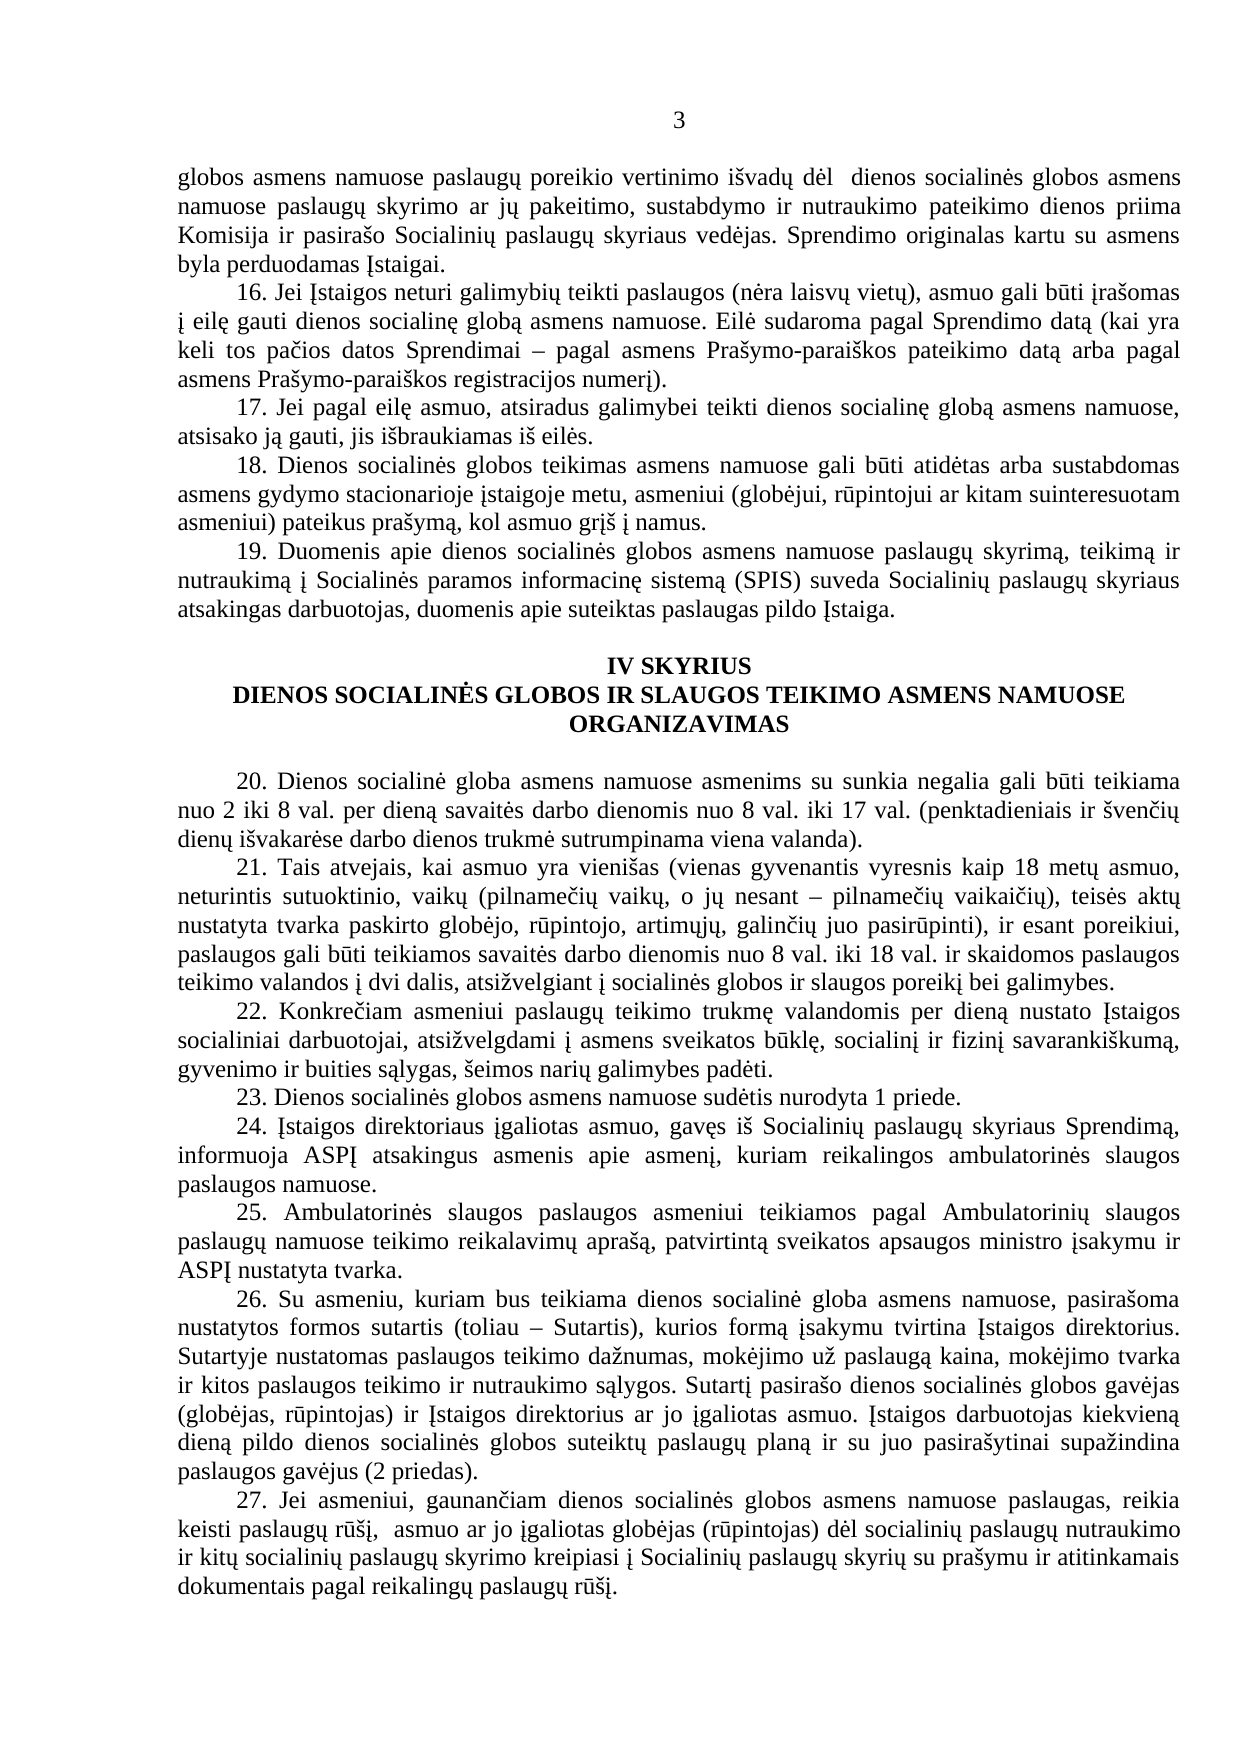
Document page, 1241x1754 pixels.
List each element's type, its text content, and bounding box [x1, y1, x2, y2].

text 16. Jei Įstaigos neturi galimybių teikti paslaugos (nėra laisvų vietų), asmuo gali būti įrašomas į eilę gauti dienos socialinę globą asmens namuose. Eilė sudaroma pagal Sprendimo datą (kai yra keli tos pačios datos Sprendimai – pagal asmens Prašymo-paraiškos pateikimo datą arba pagal asmens Prašymo-paraiškos registracijos numerį). [177, 277, 1181, 392]
text 24. Įstaigos direktoriaus įgaliotas asmuo, gavęs iš Socialinių paslaugų skyriaus Sprendimą, informuoja ASPĮ atsakingus asmenis apie asmenį, kuriam reikalingos ambulatorinės slaugos paslaugos namuose. [177, 1111, 1181, 1197]
text 20. Dienos socialinė globa asmens namuose asmenims su sunkia negalia gali būti teikiama nuo 2 iki 8 val. per dieną savaitės darbo dienomis nuo 8 val. iki 17 val. (penktadieniais ir švenčių dienų išvakarėse darbo dienos trukmė sutrumpinama viena valanda). [177, 766, 1181, 852]
text 21. Tais atvejais, kai asmuo yra vienišas (vienas gyvenantis vyresnis kaip 18 metų asmuo, neturintis sutuoktinio, vaikų (pilnamečių vaikų, o jų nesant – pilnamečių vaikaičių), teisės aktų nustatyta tvarka paskirto globėjo, rūpintojo, artimųjų, galinčių juo pasirūpinti), ir esant poreikiui, paslaugos gali būti teikiamos savaitės darbo dienomis nuo 8 val. iki 18 val. ir skaidomos paslaugos teikimo valandos į dvi dalis, atsižvelgiant į socialinės globos ir slaugos poreikį bei galimybes. [177, 852, 1181, 996]
text IV SKYRIUS [177, 651, 1181, 680]
text DIENOS SOCIALINĖS GLOBOS IR SLAUGOS TEIKIMO ASMENS NAMUOSE [177, 680, 1181, 709]
text 25. Ambulatorinės slaugos paslaugos asmeniui teikiamos pagal Ambulatorinių slaugos paslaugų namuose teikimo reikalavimų aprašą, patvirtintą sveikatos apsaugos ministro įsakymu ir ASPĮ nustatyta tvarka. [177, 1197, 1181, 1284]
text globos asmens namuose paslaugų poreikio vertinimo išvadų dėl dienos socialinės globos asmens namuose paslaugų skyrimo ar jų pakeitimo, sustabdymo ir nutraukimo pateikimo dienos priima Komisija ir pasirašo Socialinių paslaugų skyriaus vedėjas. Sprendimo originalas kartu su asmens byla perduodamas Įstaigai. [177, 162, 1181, 277]
text 18. Dienos socialinės globos teikimas asmens namuose gali būti atidėtas arba sustabdomas asmens gydymo stacionarioje įstaigoje metu, asmeniui (globėjui, rūpintojui ar kitam suinteresuotam asmeniui) pateikus prašymą, kol asmuo grįš į namus. [177, 450, 1181, 536]
text 27. Jei asmeniui, gaunančiam dienos socialinės globos asmens namuose paslaugas, reikia keisti paslaugų rūšį, asmuo ar jo įgaliotas globėjas (rūpintojas) dėl socialinių paslaugų nutraukimo ir kitų socialinių paslaugų skyrimo kreipiasi į Socialinių paslaugų skyrių su prašymu ir atitinkamais dokumentais pagal reikalingų paslaugų rūšį. [177, 1485, 1181, 1600]
text 17. Jei pagal eilę asmuo, atsiradus galimybei teikti dienos socialinę globą asmens namuose, atsisako ją gauti, jis išbraukiamas iš eilės. [177, 392, 1181, 450]
text 22. Konkrečiam asmeniui paslaugų teikimo trukmę valandomis per dieną nustato Įstaigos socialiniai darbuotojai, atsižvelgdami į asmens sveikatos būklę, socialinį ir fizinį savarankiškumą, gyvenimo ir buities sąlygas, šeimos narių galimybes padėti. [177, 996, 1181, 1082]
text 23. Dienos socialinės globos asmens namuose sudėtis nurodyta 1 priede. [177, 1082, 1181, 1111]
text 26. Su asmeniu, kuriam bus teikiama dienos socialinė globa asmens namuose, pasirašoma nustatytos formos sutartis (toliau – Sutartis), kurios formą įsakymu tvirtina Įstaigos direktorius. Sutartyje nustatomas paslaugos teikimo dažnumas, mokėjimo už paslaugą kaina, mokėjimo tvarka ir kitos paslaugos teikimo ir nutraukimo sąlygos. Sutartį pasirašo dienos socialinės globos gavėjas (globėjas, rūpintojas) ir Įstaigos direktorius ar jo įgaliotas asmuo. Įstaigos darbuotojas kiekvieną dieną pildo dienos socialinės globos suteiktų paslaugų planą ir su juo pasirašytinai supažindina paslaugos gavėjus (2 priedas). [177, 1284, 1181, 1485]
text 19. Duomenis apie dienos socialinės globos asmens namuose paslaugų skyrimą, teikimą ir nutraukimą į Socialinės paramos informacinę sistemą (SPIS) suveda Socialinių paslaugų skyriaus atsakingas darbuotojas, duomenis apie suteiktas paslaugas pildo Įstaiga. [177, 536, 1181, 622]
text ORGANIZAVIMAS [177, 709, 1181, 737]
